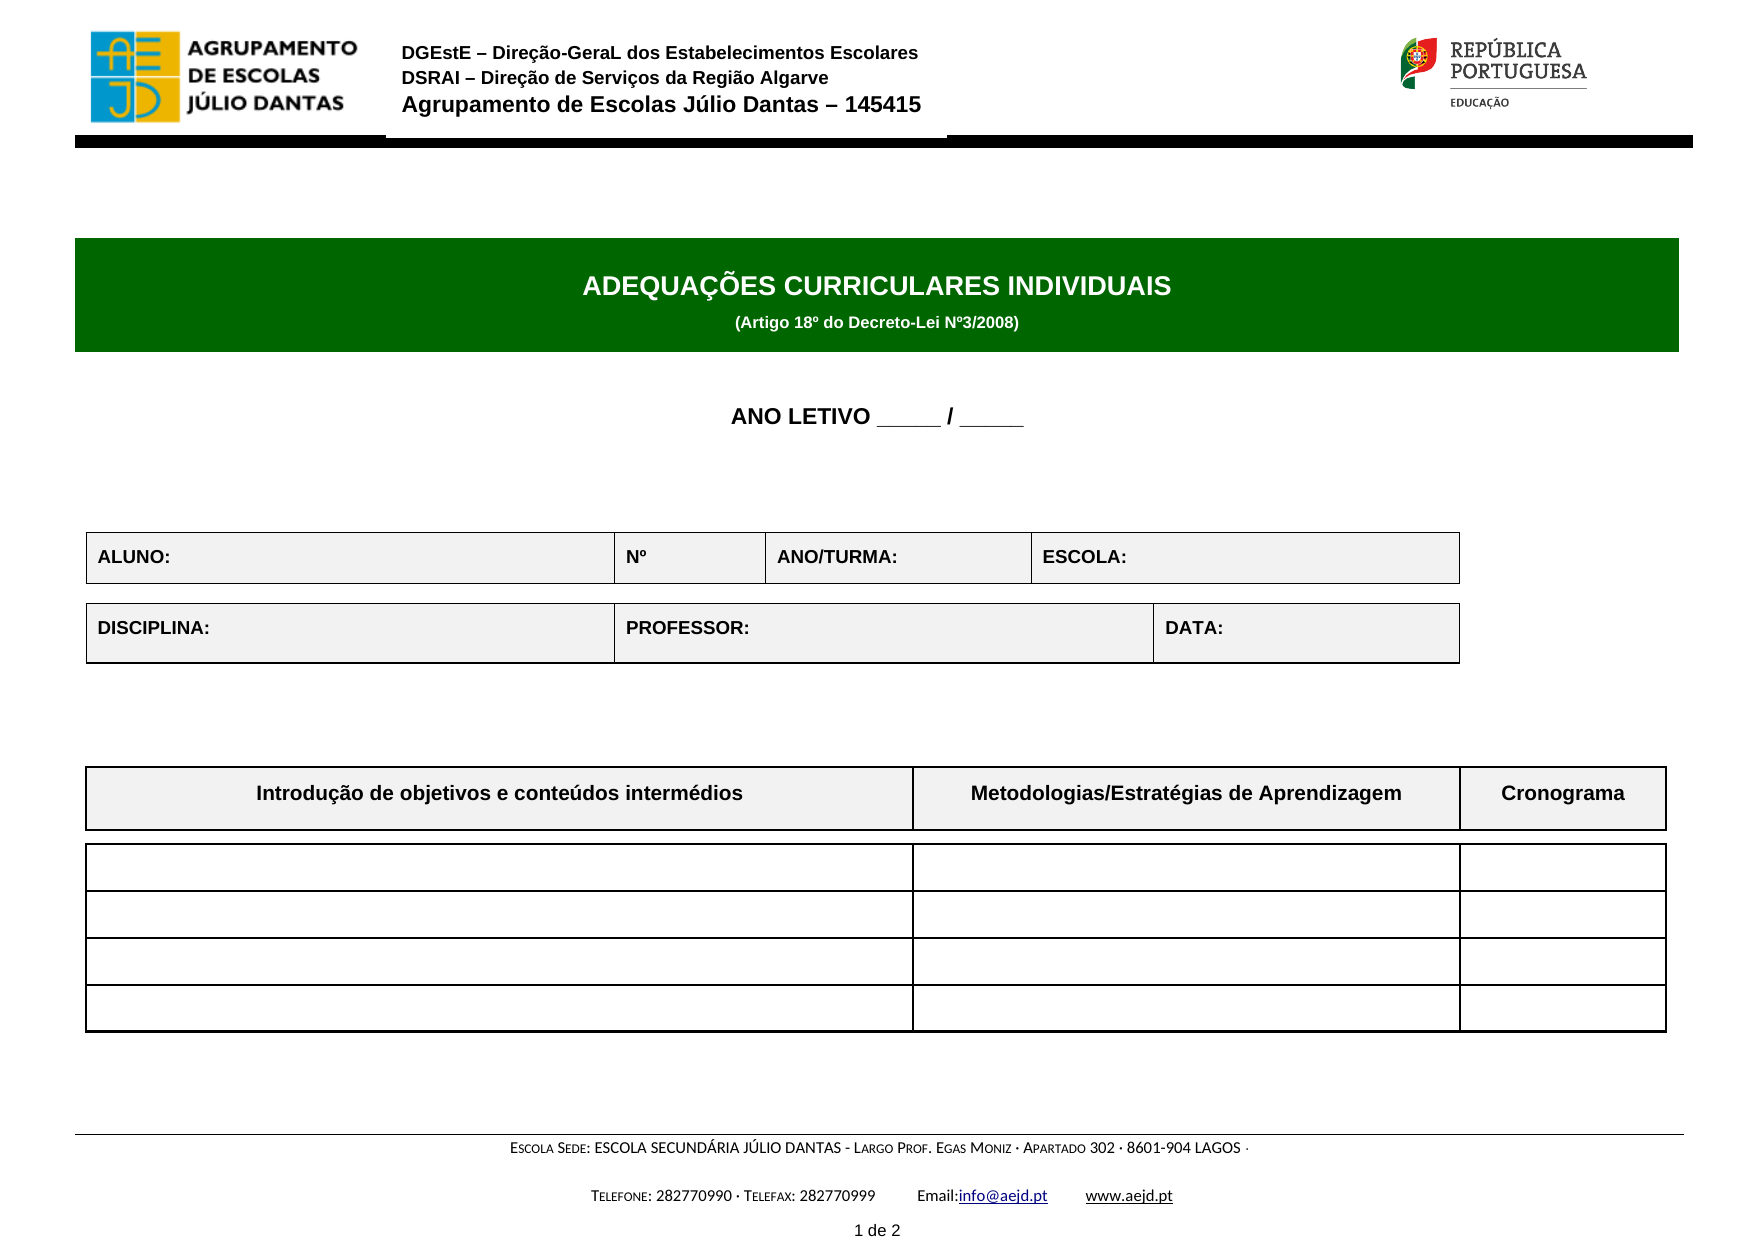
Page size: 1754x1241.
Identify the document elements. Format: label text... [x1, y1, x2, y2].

table_cell [1461, 892, 1665, 937]
table_header Introdução de objetivos e conteúdos intermédios [87, 768, 912, 829]
table_header Cronograma [1461, 768, 1665, 829]
table_cell [914, 986, 1459, 1030]
table_header ESCOLA: [1032, 533, 1459, 583]
table_header PROFESSOR: [615, 604, 1153, 662]
table_cell [1461, 845, 1665, 890]
table_cell [1461, 986, 1665, 1030]
text ADEQUAÇÕES CURRICULARES INDIVIDUAIS [75, 269, 1679, 301]
table_header ALUNO: [87, 533, 614, 583]
table_cell [87, 845, 912, 890]
table_cell [914, 939, 1459, 983]
text (Artigo 18º do Decreto-Lei Nº3/2008) [75, 313, 1679, 332]
table_cell [87, 939, 912, 983]
table_cell [87, 892, 912, 937]
text ANO LETIVO _____ / _____ [75, 403, 1679, 429]
table_cell [914, 845, 1459, 890]
table_header Nº [615, 533, 765, 583]
table_cell [1461, 939, 1665, 983]
table_cell [86, 831, 1666, 843]
table_header ANO/TURMA: [766, 533, 1031, 583]
table_header DATA: [1154, 604, 1459, 662]
table_cell [87, 986, 912, 1030]
table_header DISCIPLINA: [87, 604, 614, 662]
table_cell [914, 892, 1459, 937]
table_header Metodologias/Estratégias de Aprendizagem [914, 768, 1459, 829]
